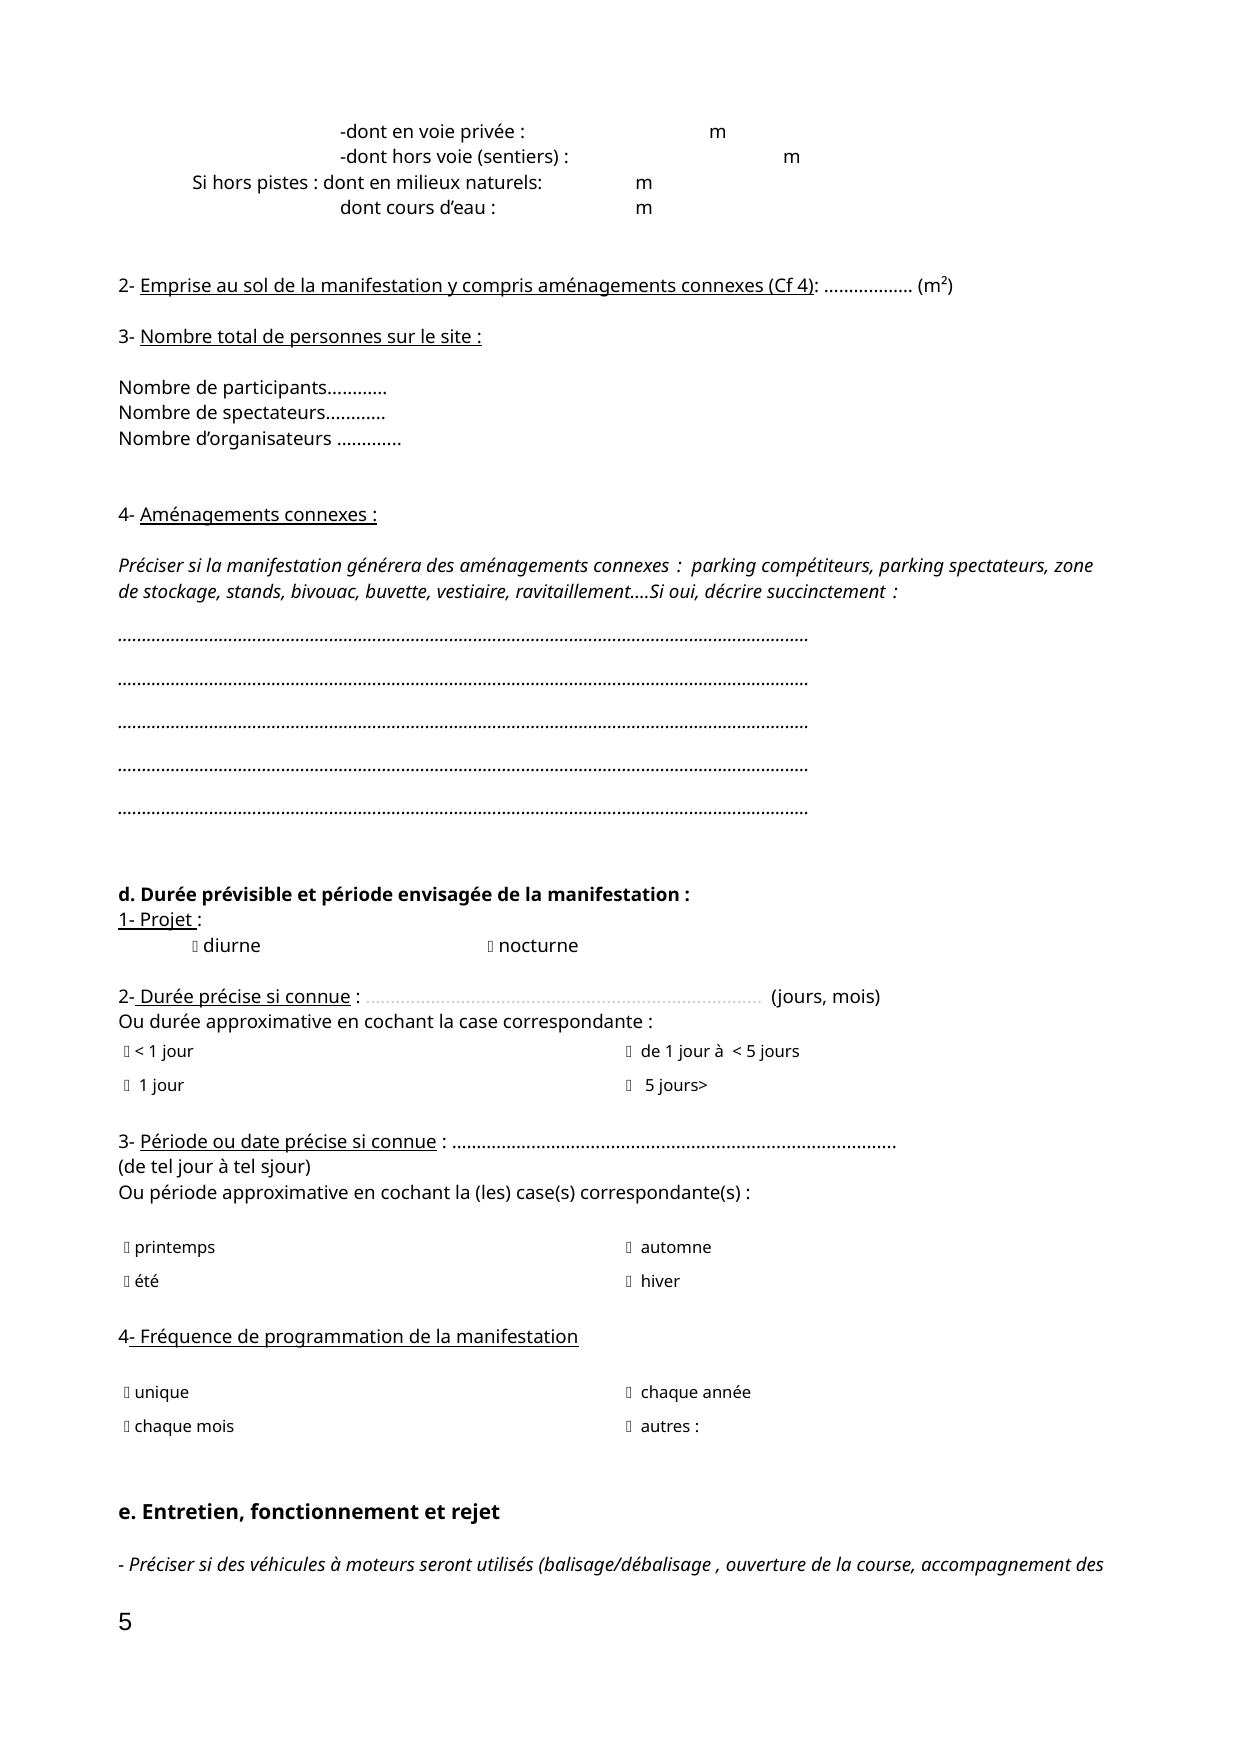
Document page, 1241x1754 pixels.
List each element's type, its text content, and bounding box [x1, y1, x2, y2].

text Ou période approximative en cochant la (les) case(s) correspondante(s) : [118, 1179, 1116, 1204]
text Préciser si la manifestation générera des aménagements connexes : parking compétiteurs, parking spectateurs, zone de stockage, stands, bivouac, buvette, vestiaire, ravitaillement....Si oui, décrire succinctement : [118, 553, 1116, 604]
text 1- Projet : [118, 906, 1116, 932]
table_cell  chaque mois [118, 1409, 620, 1443]
table_header  chaque année [620, 1375, 1122, 1409]
text dont cours d’eau : m [118, 195, 1116, 220]
table_cell  5 jours> [620, 1068, 1122, 1102]
text Ou durée approximative en cochant la case correspondante : [118, 1008, 1116, 1034]
text  diurne  nocturne [118, 932, 1116, 957]
text -dont hors voie (sentiers) : m [118, 144, 1116, 169]
text ................................................................................................................................................ [118, 794, 1116, 820]
table_header  printemps [118, 1230, 620, 1264]
table_header  unique [118, 1375, 620, 1409]
text -dont en voie privée : m [118, 118, 1116, 144]
text ................................................................................................................................................ [118, 751, 1116, 777]
text e. Entretien, fonctionnement et rejet [118, 1497, 1116, 1526]
table_header  de 1 jour à < 5 jours [620, 1034, 1122, 1068]
text - Préciser si des véhicules à moteurs seront utilisés (balisage/débalisage , ouverture de la course, accompagnement des [118, 1551, 1116, 1577]
text 2- Emprise au sol de la manifestation y compris aménagements connexes (Cf 4): ……………… (m²) [118, 272, 1116, 298]
text Nombre de participants............ [118, 374, 1116, 400]
text d. Durée prévisible et période envisagée de la manifestation : [118, 881, 1116, 906]
text Si hors pistes : dont en milieux naturels: m [118, 169, 1116, 195]
table_cell  hiver [620, 1264, 1122, 1298]
text Nombre d’organisateurs ….......... [118, 425, 1116, 451]
text ................................................................................................................................................ [118, 622, 1116, 647]
text Nombre de spectateurs............ [118, 400, 1116, 425]
text 3- Nombre total de personnes sur le site : [118, 323, 1116, 349]
text ................................................................................................................................................ [118, 665, 1116, 690]
table_cell  1 jour [118, 1068, 620, 1102]
text (de tel jour à tel sjour) [118, 1153, 1116, 1179]
text 4- Fréquence de programmation de la manifestation [118, 1324, 1116, 1349]
text 4- Aménagements connexes : [118, 502, 1116, 527]
text 2- Durée précise si connue : …............................................................................ (jours, mois) [118, 983, 1116, 1008]
table_header  < 1 jour [118, 1034, 620, 1068]
table_header  automne [620, 1230, 1122, 1264]
text 3- Période ou date précise si connue : …….………………................................................................ [118, 1128, 1116, 1153]
text ................................................................................................................................................ [118, 708, 1116, 733]
table_cell  autres : [620, 1409, 1122, 1443]
table_cell  été [118, 1264, 620, 1298]
